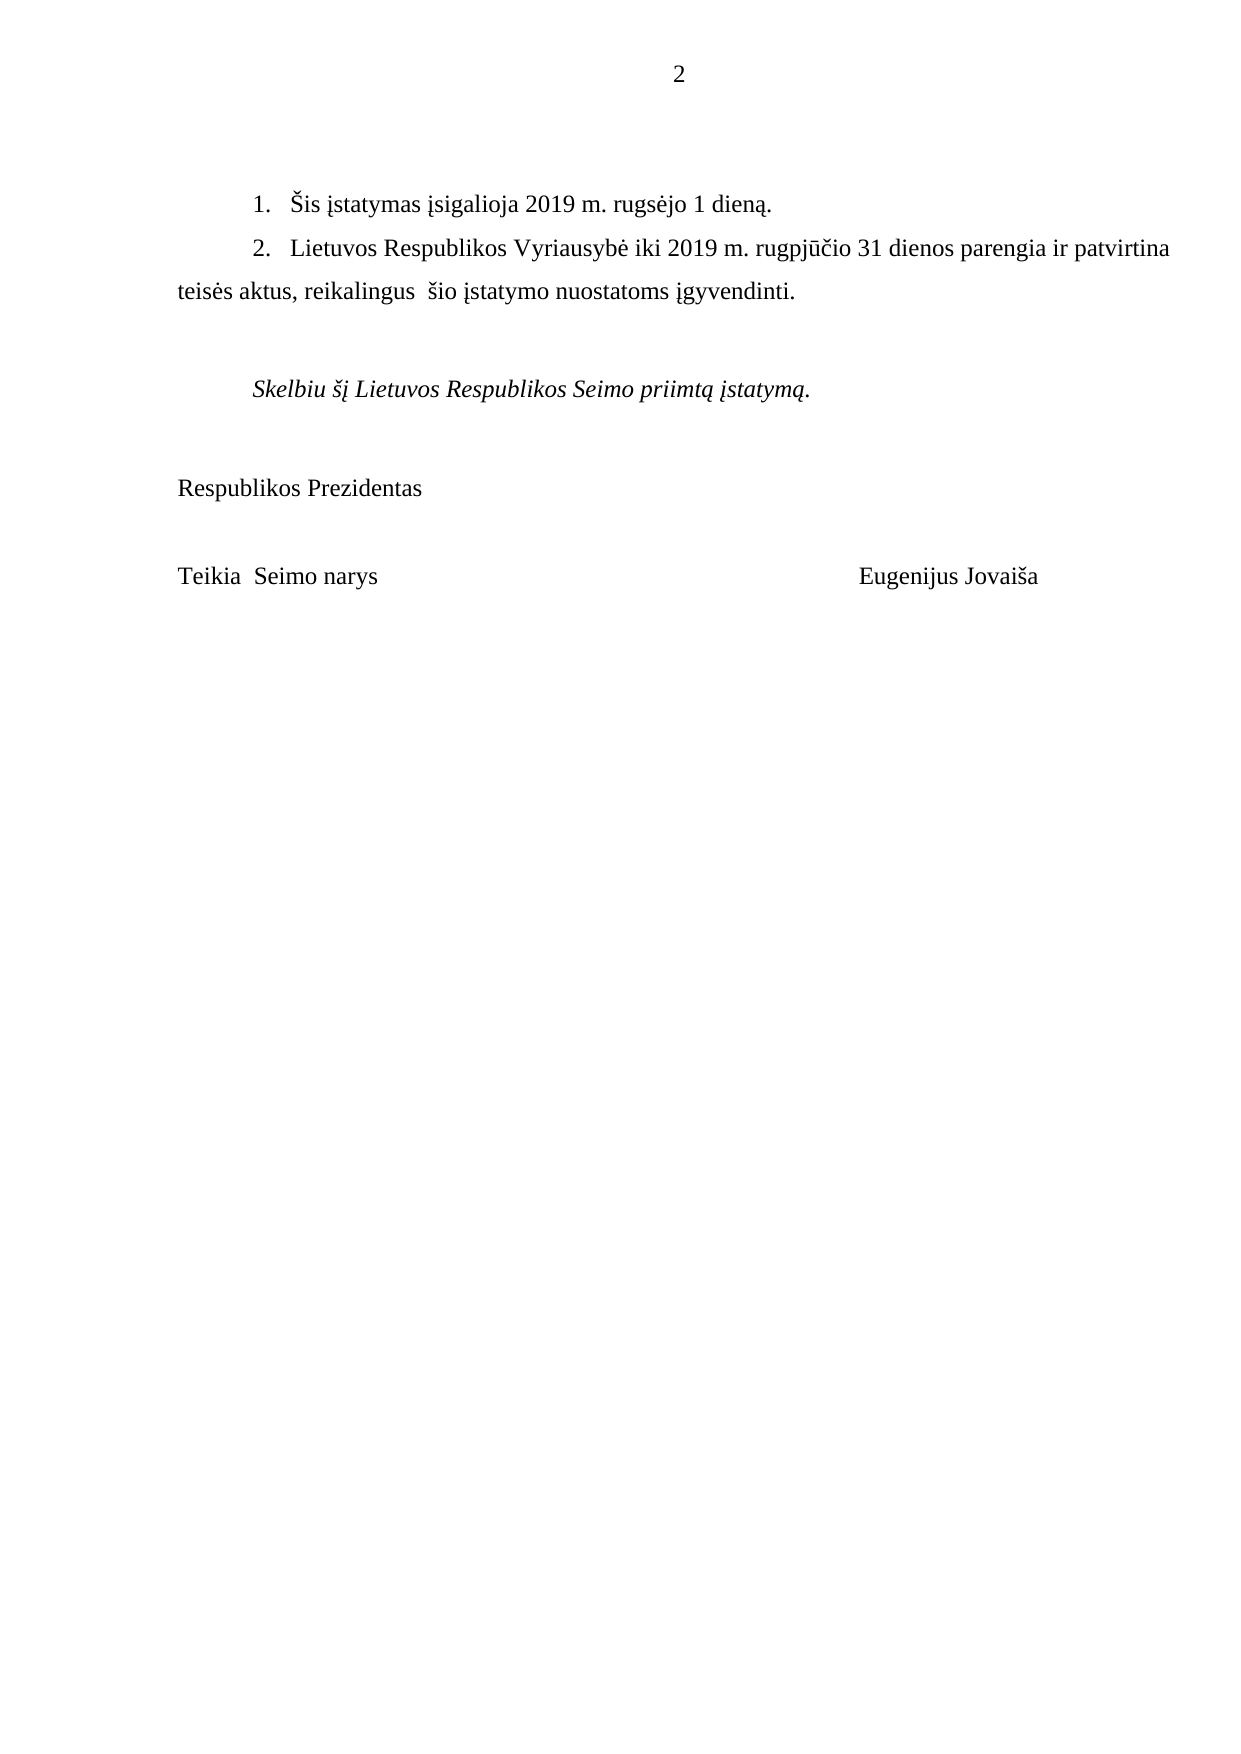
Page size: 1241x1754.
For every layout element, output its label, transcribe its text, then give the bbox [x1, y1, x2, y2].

text 1. Šis įstatymas įsigalioja 2019 m. rugsėjo 1 dieną. [252, 177, 1181, 221]
text 2. Lietuvos Respublikos Vyriausybė iki 2019 m. rugpjūčio 31 dienos parengia ir patvirtina [252, 221, 1181, 265]
text Skelbiu šį Lietuvos Respublikos Seimo priimtą įstatymą. [177, 374, 1181, 403]
text Teikia Seimo narys Eugenijus Jovaiša [177, 561, 1181, 590]
text teisės aktus, reikalingus šio įstatymo nuostatoms įgyvendinti. [177, 265, 1181, 308]
text Respublikos Prezidentas [177, 473, 1181, 502]
